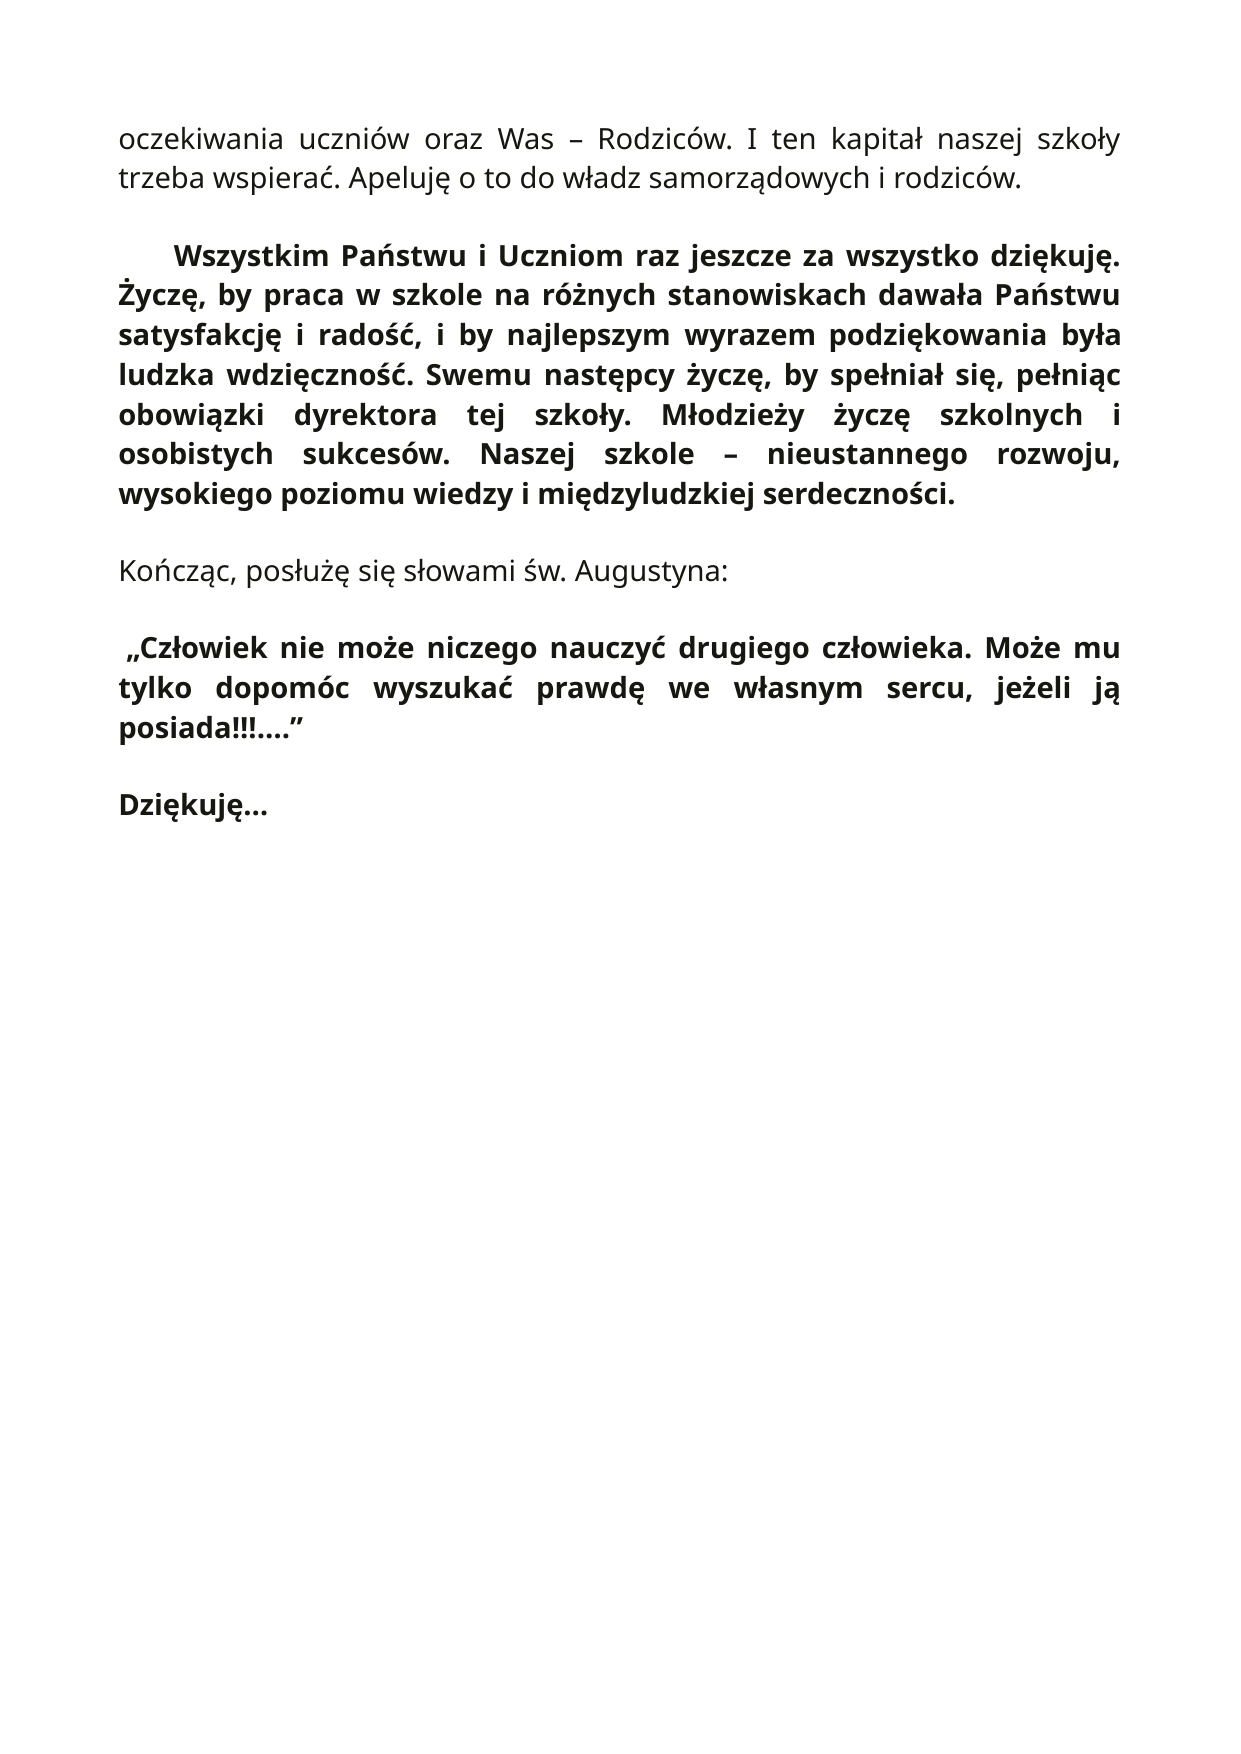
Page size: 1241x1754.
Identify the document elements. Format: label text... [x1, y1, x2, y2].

text „Człowiek nie może niczego nauczyć drugiego człowieka. Może mu tylko dopomóc wyszukać prawdę we własnym sercu, jeżeli ją posiada!!!….” [118, 627, 1122, 747]
text Wszystkim Państwu i Uczniom raz jeszcze za wszystko dziękuję. Życzę, by praca w szkole na różnych stanowiskach dawała Państwu satysfakcję i radość, i by najlepszym wyrazem podziękowania była ludzka wdzięczność. Swemu następcy życzę, by spełniał się, pełniąc obowiązki dyrektora tej szkoły. Młodzieży życzę szkolnych i osobistych sukcesów. Naszej szkole – nieustannego rozwoju, wysokiego poziomu wiedzy i międzyludzkiej serdeczności. [118, 235, 1122, 513]
text oczekiwania uczniów oraz Was – Rodziców. I ten kapitał naszej szkoły trzeba wspierać. Apeluję o to do władz samorządowych i rodziców. [118, 118, 1122, 197]
text Kończąc, posłużę się słowami św. Augustyna: [118, 550, 1122, 590]
text Dziękuję… [118, 784, 1122, 824]
